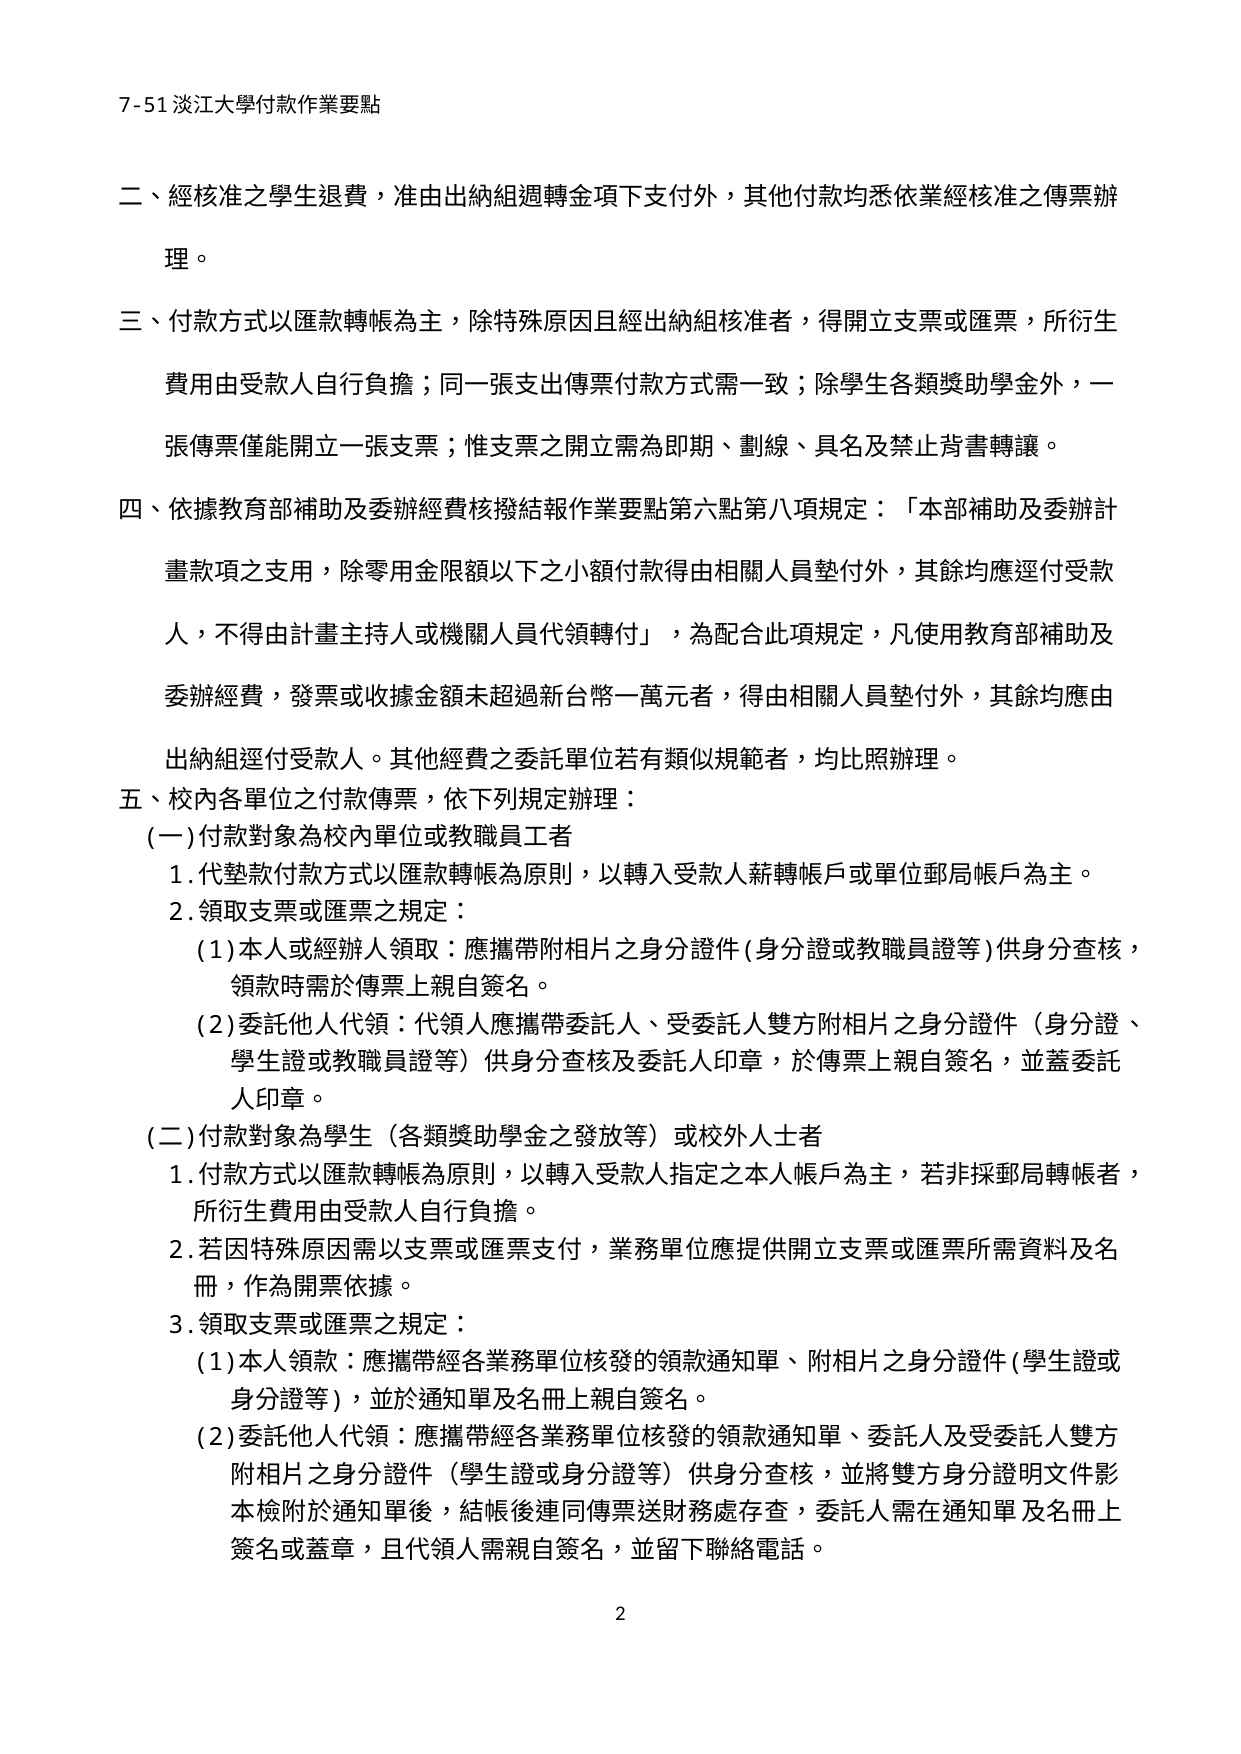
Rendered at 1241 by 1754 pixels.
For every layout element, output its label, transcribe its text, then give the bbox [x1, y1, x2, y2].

text 四、依據教育部補助及委辦經費核撥結報作業要點第六點第八項規定：「本部補助及委辦計畫款項之支用，除零用金限額以下之小額付款得由相關人員墊付外，其餘均應逕付受款人，不得由計畫主持人或機關人員代領轉付」，為配合此項規定，凡使用教育部補助及委辦經費，發票或收據金額未超過新台幣一萬元者，得由相關人員墊付外，其餘均應由出納組逕付受款人。其他經費之委託單位若有類似規範者，均比照辦理。 [118, 466, 1122, 778]
text 五、校內各單位之付款傳票，依下列規定辦理： [118, 778, 1122, 816]
text (1)本人領款：應攜帶經各業務單位核發的領款通知單、附相片之身分證件(學生證或身分證等)，並於通知單及名冊上親自簽名。 [193, 1341, 1122, 1416]
text (一)付款對象為校內單位或教職員工者 [143, 816, 1122, 853]
text 二、經核准之學生退費，准由出納組週轉金項下支付外，其他付款均悉依業經核准之傳票辦理。 [118, 153, 1122, 278]
text 3.領取支票或匯票之規定： [168, 1303, 1122, 1341]
text (2)委託他人代領：代領人應攜帶委託人、受委託人雙方附相片之身分證件（身分證、學生證或教職員證等）供身分查核及委託人印章，於傳票上親自簽名，並蓋委託人印章。 [193, 1003, 1122, 1116]
text 2.若因特殊原因需以支票或匯票支付，業務單位應提供開立支票或匯票所需資料及名冊，作為開票依據。 [168, 1228, 1122, 1303]
text 2.領取支票或匯票之規定： [168, 891, 1122, 928]
text 1.付款方式以匯款轉帳為原則，以轉入受款人指定之本人帳戶為主，若非採郵局轉帳者，所衍生費用由受款人自行負擔。 [168, 1153, 1122, 1228]
text (2)委託他人代領：應攜帶經各業務單位核發的領款通知單、委託人及受委託人雙方附相片之身分證件（學生證或身分證等）供身分查核，並將雙方身分證明文件影本檢附於通知單後，結帳後連同傳票送財務處存查，委託人需在通知單及名冊上簽名或蓋章，且代領人需親自簽名，並留下聯絡電話。 [193, 1416, 1122, 1566]
text 1.代墊款付款方式以匯款轉帳為原則，以轉入受款人薪轉帳戶或單位郵局帳戶為主。 [168, 853, 1122, 891]
text (1)本人或經辦人領取：應攜帶附相片之身分證件(身分證或教職員證等)供身分查核，領款時需於傳票上親自簽名。 [193, 928, 1122, 1003]
text (二)付款對象為學生（各類獎助學金之發放等）或校外人士者 [143, 1116, 1122, 1153]
text 三、付款方式以匯款轉帳為主，除特殊原因且經出納組核准者，得開立支票或匯票，所衍生費用由受款人自行負擔；同一張支出傳票付款方式需一致；除學生各類獎助學金外，一張傳票僅能開立一張支票；惟支票之開立需為即期、劃線、具名及禁止背書轉讓。 [118, 278, 1122, 466]
